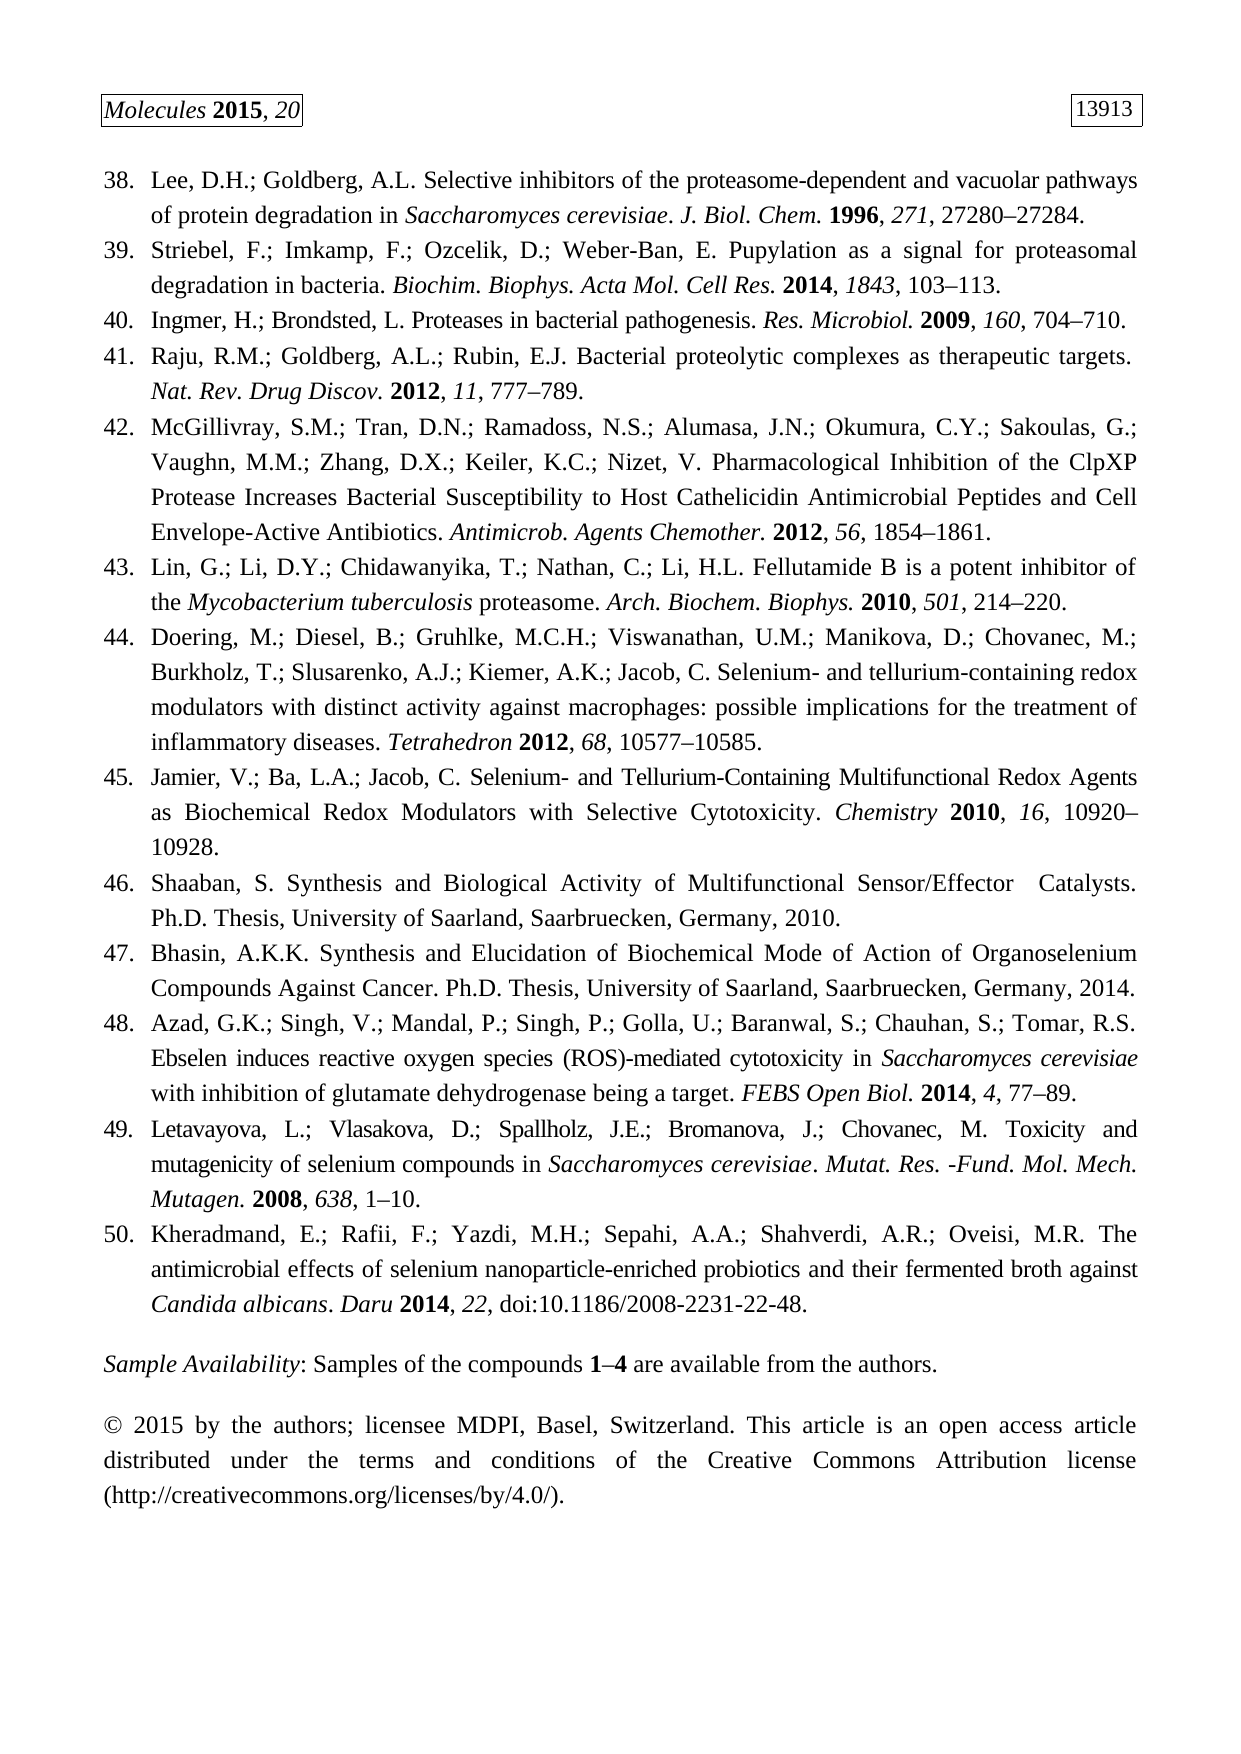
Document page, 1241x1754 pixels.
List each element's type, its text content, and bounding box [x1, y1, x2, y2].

list McGillivray, S.M.; Tran, D.N.; Ramadoss, N.S.; Alumasa, J.N.; Okumura, C.Y.; Sakoulas, G.; Vaughn, M.M.; Zhang, D.X.; Keiler, K.C.; Nizet, V. Pharmacological Inhibition of the ClpXP Protease Increases Bacterial Susceptibility to Host Cathelicidin Antimicrobial Peptides and Cell Envelope-Active Antibiotics. Antimicrob. Agents Chemother. 2012, 56, 1854–1861. [103, 412, 1138, 545]
list Raju, R.M.; Goldberg, A.L.; Rubin, E.J. Bacterial proteolytic complexes as therapeutic targets. [103, 341, 1148, 370]
list Azad, G.K.; Singh, V.; Mandal, P.; Singh, P.; Golla, U.; Baranwal, S.; Chauhan, S.; Tomar, R.S. Ebselen induces reactive oxygen species (ROS)-mediated cytotoxicity in Saccharomyces cerevisiae with inhibition of glutamate dehydrogenase being a target. FEBS Open Biol. 2014, 4, 77–89. [103, 1008, 1138, 1107]
list Lee, D.H.; Goldberg, A.L. Selective inhibitors of the proteasome-dependent and vacuolar pathways of protein degradation in Saccharomyces cerevisiae. J. Biol. Chem. 1996, 271, 27280–27284. [103, 165, 1138, 229]
list Lin, G.; Li, D.Y.; Chidawanyika, T.; Nathan, C.; Li, H.L. Fellutamide B is a potent inhibitor of the Mycobacterium tuberculosis proteasome. Arch. Biochem. Biophys. 2010, 501, 214–220. [103, 552, 1138, 616]
list Ingmer, H.; Brondsted, L. Proteases in bacterial pathogenesis. Res. Microbiol. 2009, 160, 704–710. [103, 306, 1148, 334]
list Jamier, V.; Ba, L.A.; Jacob, C. Selenium- and Tellurium-Containing Multifunctional Redox Agents as Biochemical Redox Modulators with Selective Cytotoxicity. Chemistry 2010, 16, 10920–10928. [103, 762, 1138, 861]
list Kheradmand, E.; Rafii, F.; Yazdi, M.H.; Sepahi, A.A.; Shahverdi, A.R.; Oveisi, M.R. The antimicrobial effects of selenium nanoparticle-enriched probiotics and their fermented broth against Candida albicans. Daru 2014, 22, doi:10.1186/2008-2231-22-48. [103, 1219, 1138, 1318]
list Letavayova, L.; Vlasakova, D.; Spallholz, J.E.; Bromanova, J.; Chovanec, M. Toxicity and mutagenicity of selenium compounds in Saccharomyces cerevisiae. Mutat. Res. -Fund. Mol. Mech. Mutagen. 2008, 638, 1–10. [103, 1114, 1138, 1212]
list Shaaban, S. Synthesis and Biological Activity of Multifunctional Sensor/Effector Catalysts. Ph.D. Thesis, University of Saarland, Saarbruecken, Germany, 2010. [103, 868, 1138, 931]
text © 2015 by the authors; licensee MDPI, Basel, Switzerland. This article is an open access article distributed under the terms and conditions of the Creative Commons Attribution license (http://creativecommons.org/licenses/by/4.0/). [103, 1410, 1138, 1509]
list Doering, M.; Diesel, B.; Gruhlke, M.C.H.; Viswanathan, U.M.; Manikova, D.; Chovanec, M.; Burkholz, T.; Slusarenko, A.J.; Kiemer, A.K.; Jacob, C. Selenium- and tellurium-containing redox modulators with distinct activity against macrophages: possible implications for the treatment of inflammatory diseases. Tetrahedron 2012, 68, 10577–10585. [103, 622, 1138, 756]
list Striebel, F.; Imkamp, F.; Ozcelik, D.; Weber-Ban, E. Pupylation as a signal for proteasomal degradation in bacteria. Biochim. Biophys. Acta Mol. Cell Res. 2014, 1843, 103–113. [103, 235, 1138, 299]
list Bhasin, A.K.K. Synthesis and Elucidation of Biochemical Mode of Action of Organoselenium Compounds Against Cancer. Ph.D. Thesis, University of Saarland, Saarbruecken, Germany, 2014. [103, 938, 1138, 1002]
text Nat. Rev. Drug Discov. 2012, 11, 777–789. [151, 376, 1148, 405]
text Sample Availability: Samples of the compounds 1–4 are available from the authors. [103, 1349, 1148, 1378]
